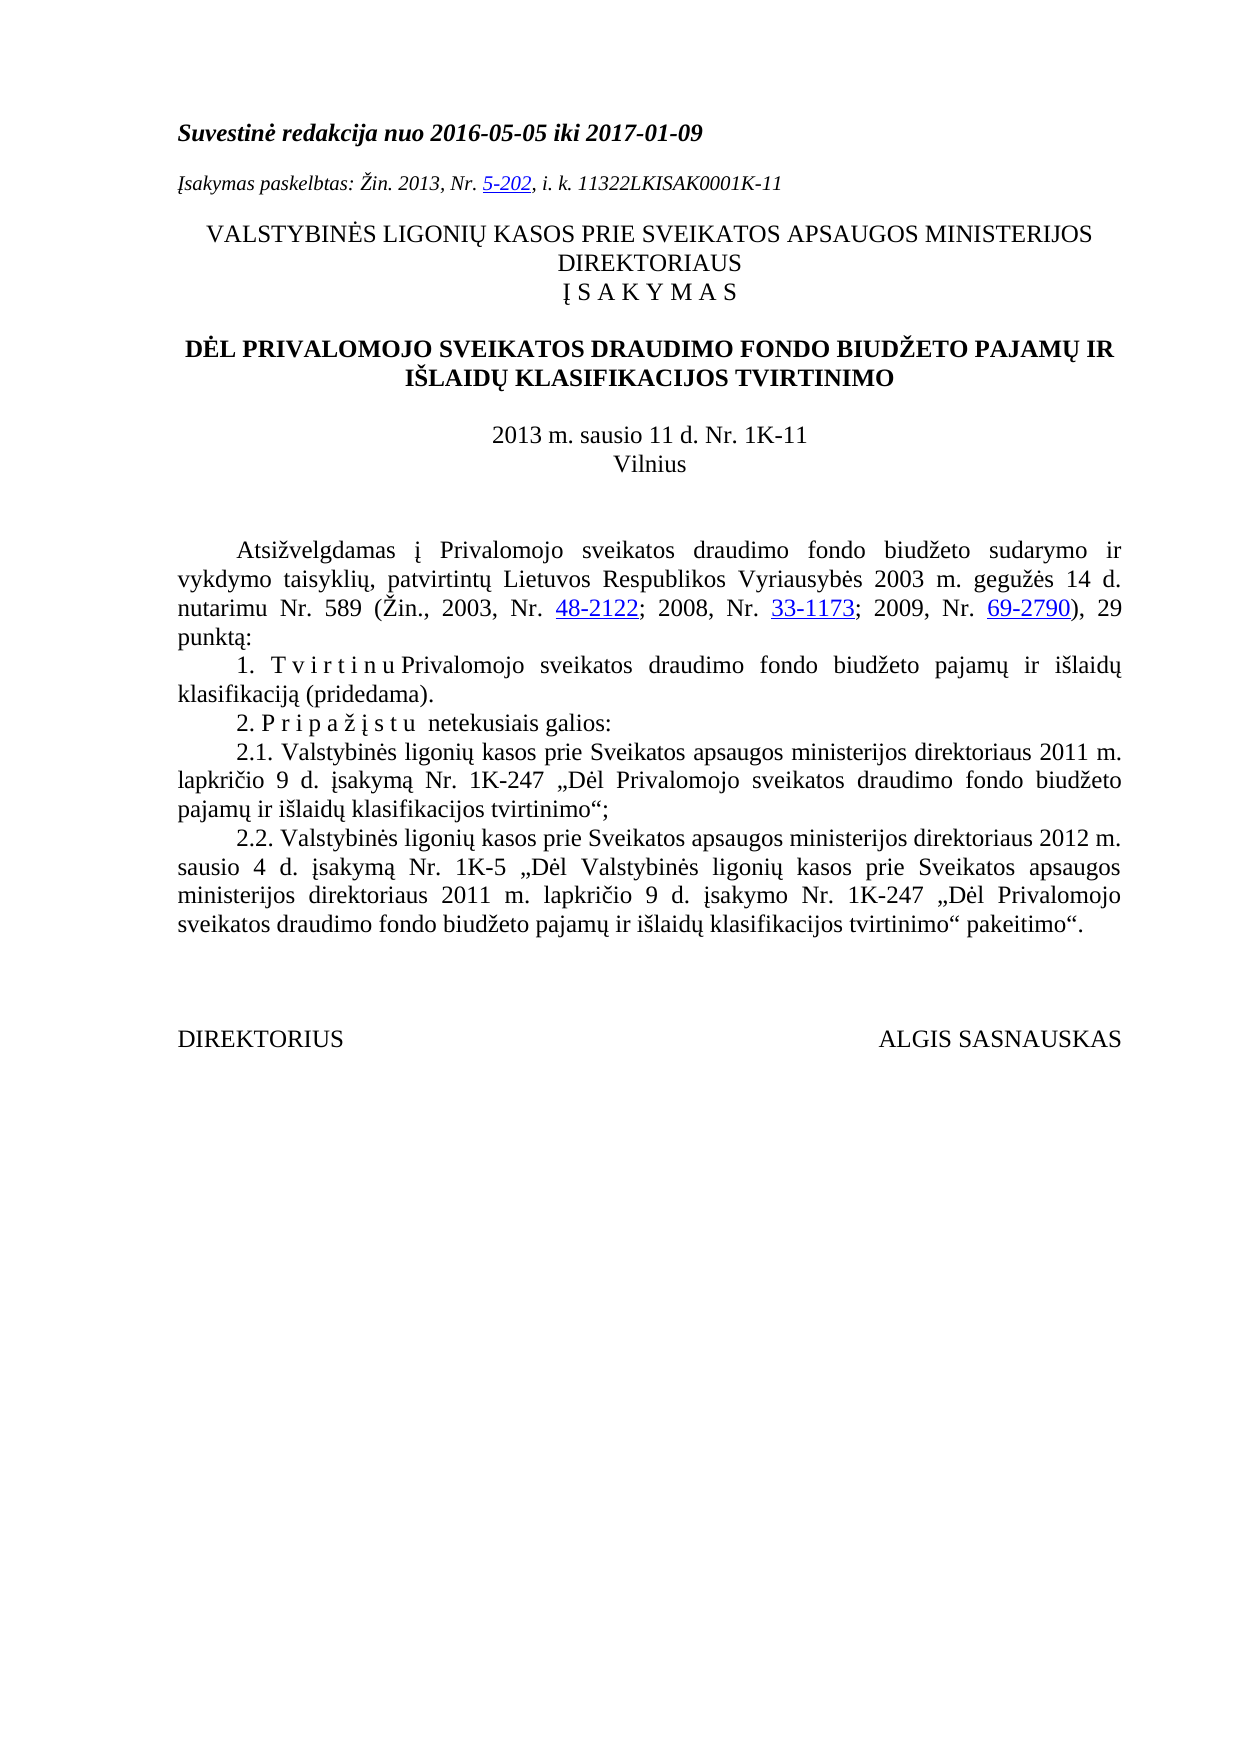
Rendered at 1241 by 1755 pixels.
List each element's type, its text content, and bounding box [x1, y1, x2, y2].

text 1. TvirtinuPrivalomojo sveikatos draudimo fondo biudžeto pajamų ir išlaidų klasifikaciją (pridedama). [177, 650, 1122, 708]
text 2013 m. sausio 11 d. Nr. 1K-11 [177, 420, 1122, 449]
text 2.2. Valstybinės ligonių kasos prie Sveikatos apsaugos ministerijos direktoriaus 2012 m. sausio 4 d. įsakymą Nr. 1K-5 „Dėl Valstybinės ligonių kasos prie Sveikatos apsaugos ministerijos direktoriaus 2011 m. lapkričio 9 d. įsakymo Nr. 1K-247 „Dėl Privalomojo sveikatos draudimo fondo biudžeto pajamų ir išlaidų klasifikacijos tvirtinimo“ pakeitimo“. [177, 823, 1122, 938]
text Įsakymas paskelbtas: Žin. 2013, Nr. 5-202, i. k. 11322LKISAK0001K-11 [177, 171, 1122, 195]
text Vilnius [177, 449, 1122, 478]
text 2.1. Valstybinės ligonių kasos prie Sveikatos apsaugos ministerijos direktoriaus 2011 m. lapkričio 9 d. įsakymą Nr. 1K-247 „Dėl Privalomojo sveikatos draudimo fondo biudžeto pajamų ir išlaidų klasifikacijos tvirtinimo“; [177, 737, 1122, 823]
text DĖL PRIVALOMOJO SVEIKATOS DRAUDIMO FONDO BIUDŽETO PAJAMŲ IR IŠLAIDŲ KLASIFIKACIJOS TVIRTINIMO [177, 334, 1122, 392]
text Suvestinė redakcija nuo 2016-05-05 iki 2017-01-09 [177, 118, 1122, 147]
text Atsižvelgdamas į Privalomojo sveikatos draudimo fondo biudžeto sudarymo ir vykdymo taisyklių, patvirtintų Lietuvos Respublikos Vyriausybės 2003 m. gegužės 14 d. nutarimu Nr. 589 (Žin., 2003, Nr. 48-2122; 2008, Nr. 33-1173; 2009, Nr. 69-2790), 29 punktą: [177, 535, 1122, 650]
text 2. Pripažįstu netekusiais galios: [177, 708, 1122, 737]
text Direktorius Algis Sasnauskas [177, 1024, 1122, 1053]
text Į S A K Y M A S [177, 277, 1122, 305]
text VALSTYBINĖS LIGONIŲ KASOS PRIE SVEIKATOS APSAUGOS MINISTERIJOS DIREKTORIAUS [177, 219, 1122, 277]
